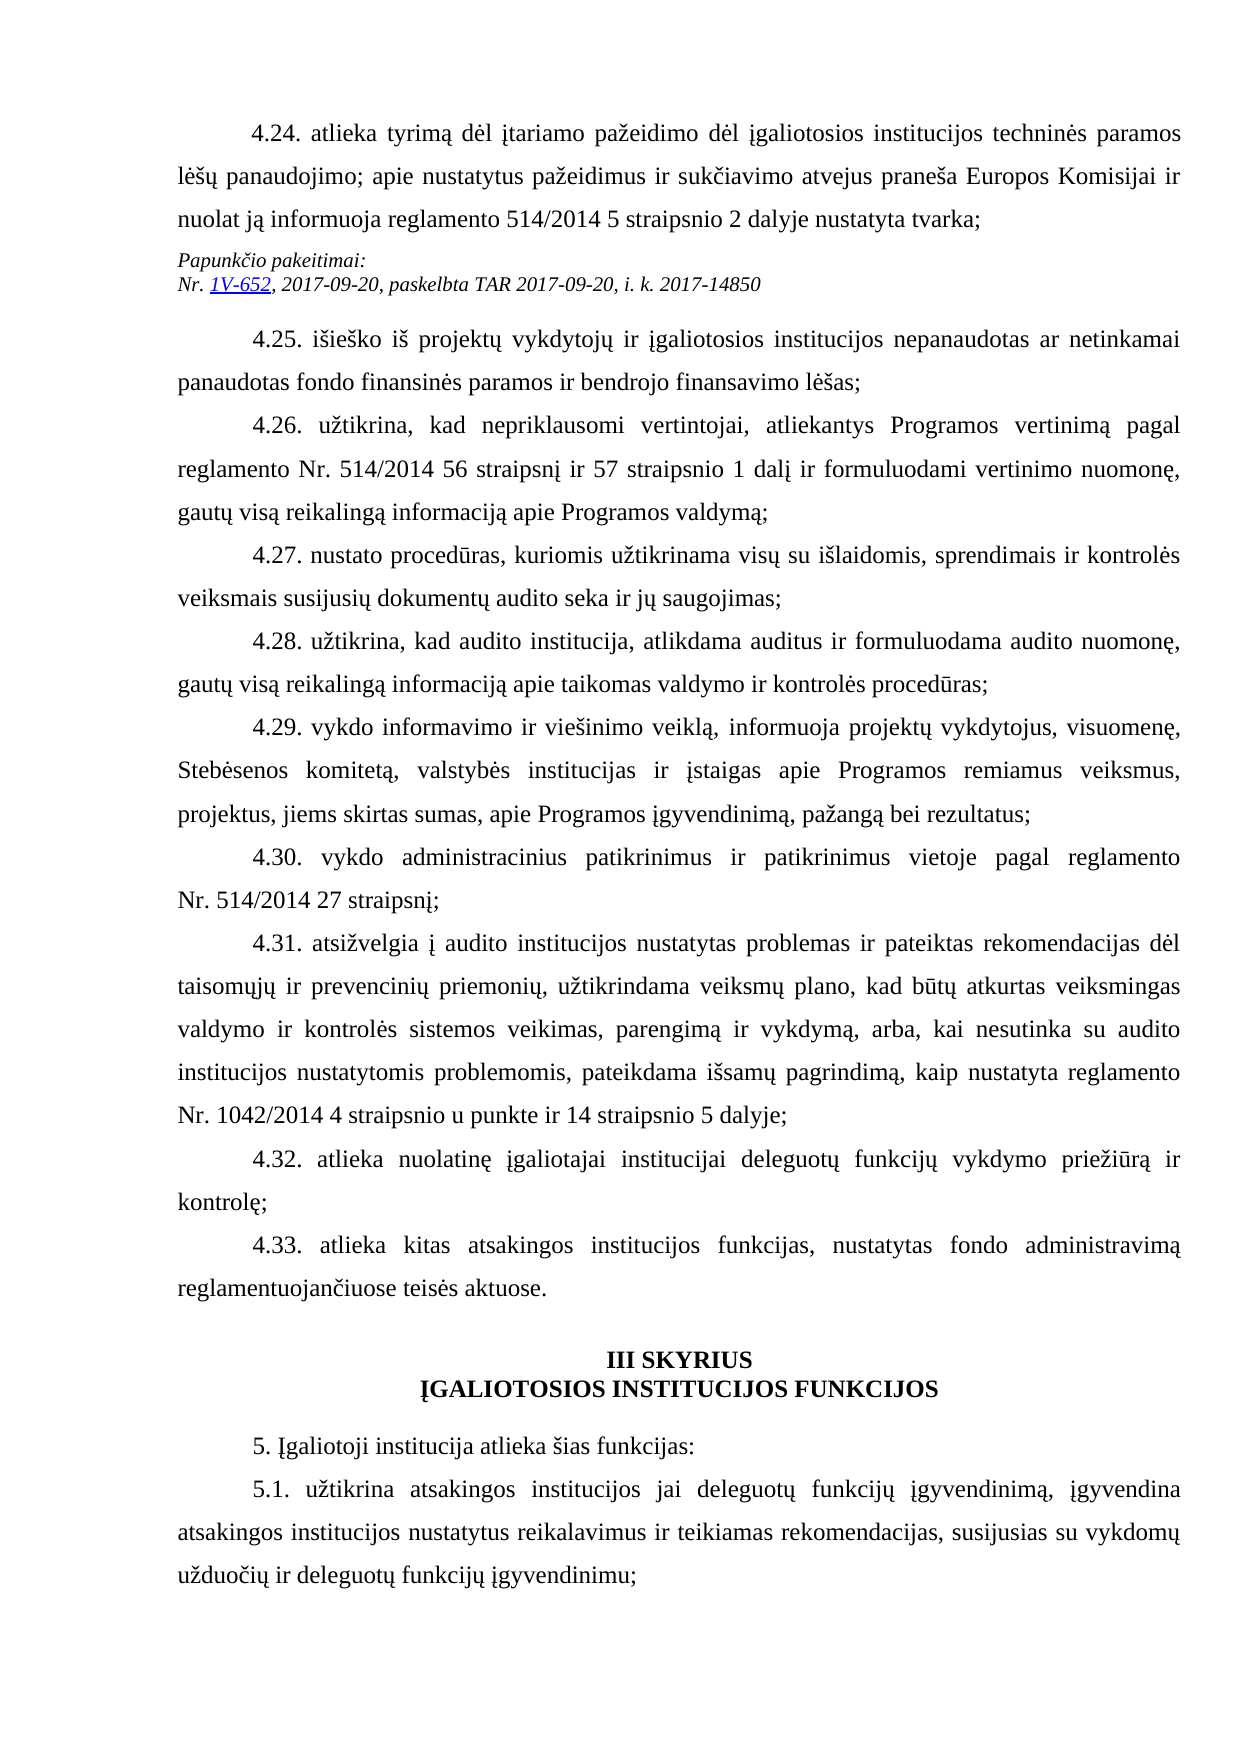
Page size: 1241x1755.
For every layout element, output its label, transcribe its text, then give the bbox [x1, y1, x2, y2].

text 4.26. užtikrina, kad nepriklausomi vertintojai, atliekantys Programos vertinimą pagal reglamento Nr. 514/2014 56 straipsnį ir 57 straipsnio 1 dalį ir formuluodami vertinimo nuomonę, gautų visą reikalingą informaciją apie Programos valdymą; [177, 411, 1181, 526]
text 5. Įgaliotoji institucija atlieka šias funkcijas: [177, 1431, 1181, 1460]
text Papunkčio pakeitimai: [177, 247, 1181, 272]
text 4.31. atsižvelgia į audito institucijos nustatytas problemas ir pateiktas rekomendacijas dėl taisomųjų ir prevencinių priemonių, užtikrindama veiksmų plano, kad būtų atkurtas veiksmingas valdymo ir kontrolės sistemos veikimas, parengimą ir vykdymą, arba, kai nesutinka su audito institucijos nustatytomis problemomis, pateikdama išsamų pagrindimą, kaip nustatyta reglamento Nr. 1042/2014 4 straipsnio u punkte ir 14 straipsnio 5 dalyje; [177, 928, 1181, 1129]
text 4.29. vykdo informavimo ir viešinimo veiklą, informuoja projektų vykdytojus, visuomenę, Stebėsenos komitetą, valstybės institucijas ir įstaigas apie Programos remiamus veiksmus, projektus, jiems skirtas sumas, apie Programos įgyvendinimą, pažangą bei rezultatus; [177, 712, 1181, 827]
text 4.30. vykdo administracinius patikrinimus ir patikrinimus vietoje pagal reglamento Nr. 514/2014 27 straipsnį; [177, 842, 1181, 914]
text Nr. 1V-652, 2017-09-20, paskelbta TAR 2017-09-20, i. k. 2017-14850 [177, 272, 1181, 296]
text 4.28. užtikrina, kad audito institucija, atlikdama auditus ir formuluodama audito nuomonę, gautų visą reikalingą informaciją apie taikomas valdymo ir kontrolės procedūras; [177, 626, 1181, 698]
text 4.33. atlieka kitas atsakingos institucijos funkcijas, nustatytas fondo administravimą reglamentuojančiuose teisės aktuose. [177, 1230, 1181, 1302]
text 4.24. atlieka tyrimą dėl įtariamo pažeidimo dėl įgaliotosios institucijos techninės paramos lėšų panaudojimo; apie nustatytus pažeidimus ir sukčiavimo atvejus praneša Europos Komisijai ir nuolat ją informuoja reglamento 514/2014 5 straipsnio 2 dalyje nustatyta tvarka; [177, 118, 1181, 233]
text 4.32. atlieka nuolatinę įgaliotajai institucijai deleguotų funkcijų vykdymo priežiūrą ir kontrolę; [177, 1144, 1181, 1216]
text 4.25. išieško iš projektų vykdytojų ir įgaliotosios institucijos nepanaudotas ar netinkamai panaudotas fondo finansinės paramos ir bendrojo finansavimo lėšas; [177, 324, 1181, 396]
text 5.1. užtikrina atsakingos institucijos jai deleguotų funkcijų įgyvendinimą, įgyvendina atsakingos institucijos nustatytus reikalavimus ir teikiamas rekomendacijas, susijusias su vykdomų užduočių ir deleguotų funkcijų įgyvendinimu; [177, 1474, 1181, 1589]
text 4.27. nustato procedūras, kuriomis užtikrinama visų su išlaidomis, sprendimais ir kontrolės veiksmais susijusių dokumentų audito seka ir jų saugojimas; [177, 540, 1181, 612]
text ĮGALIOTOSIOS INSTITUCIJOS FUNKCIJOS [177, 1374, 1181, 1402]
text III SKYRIUS [177, 1345, 1181, 1374]
